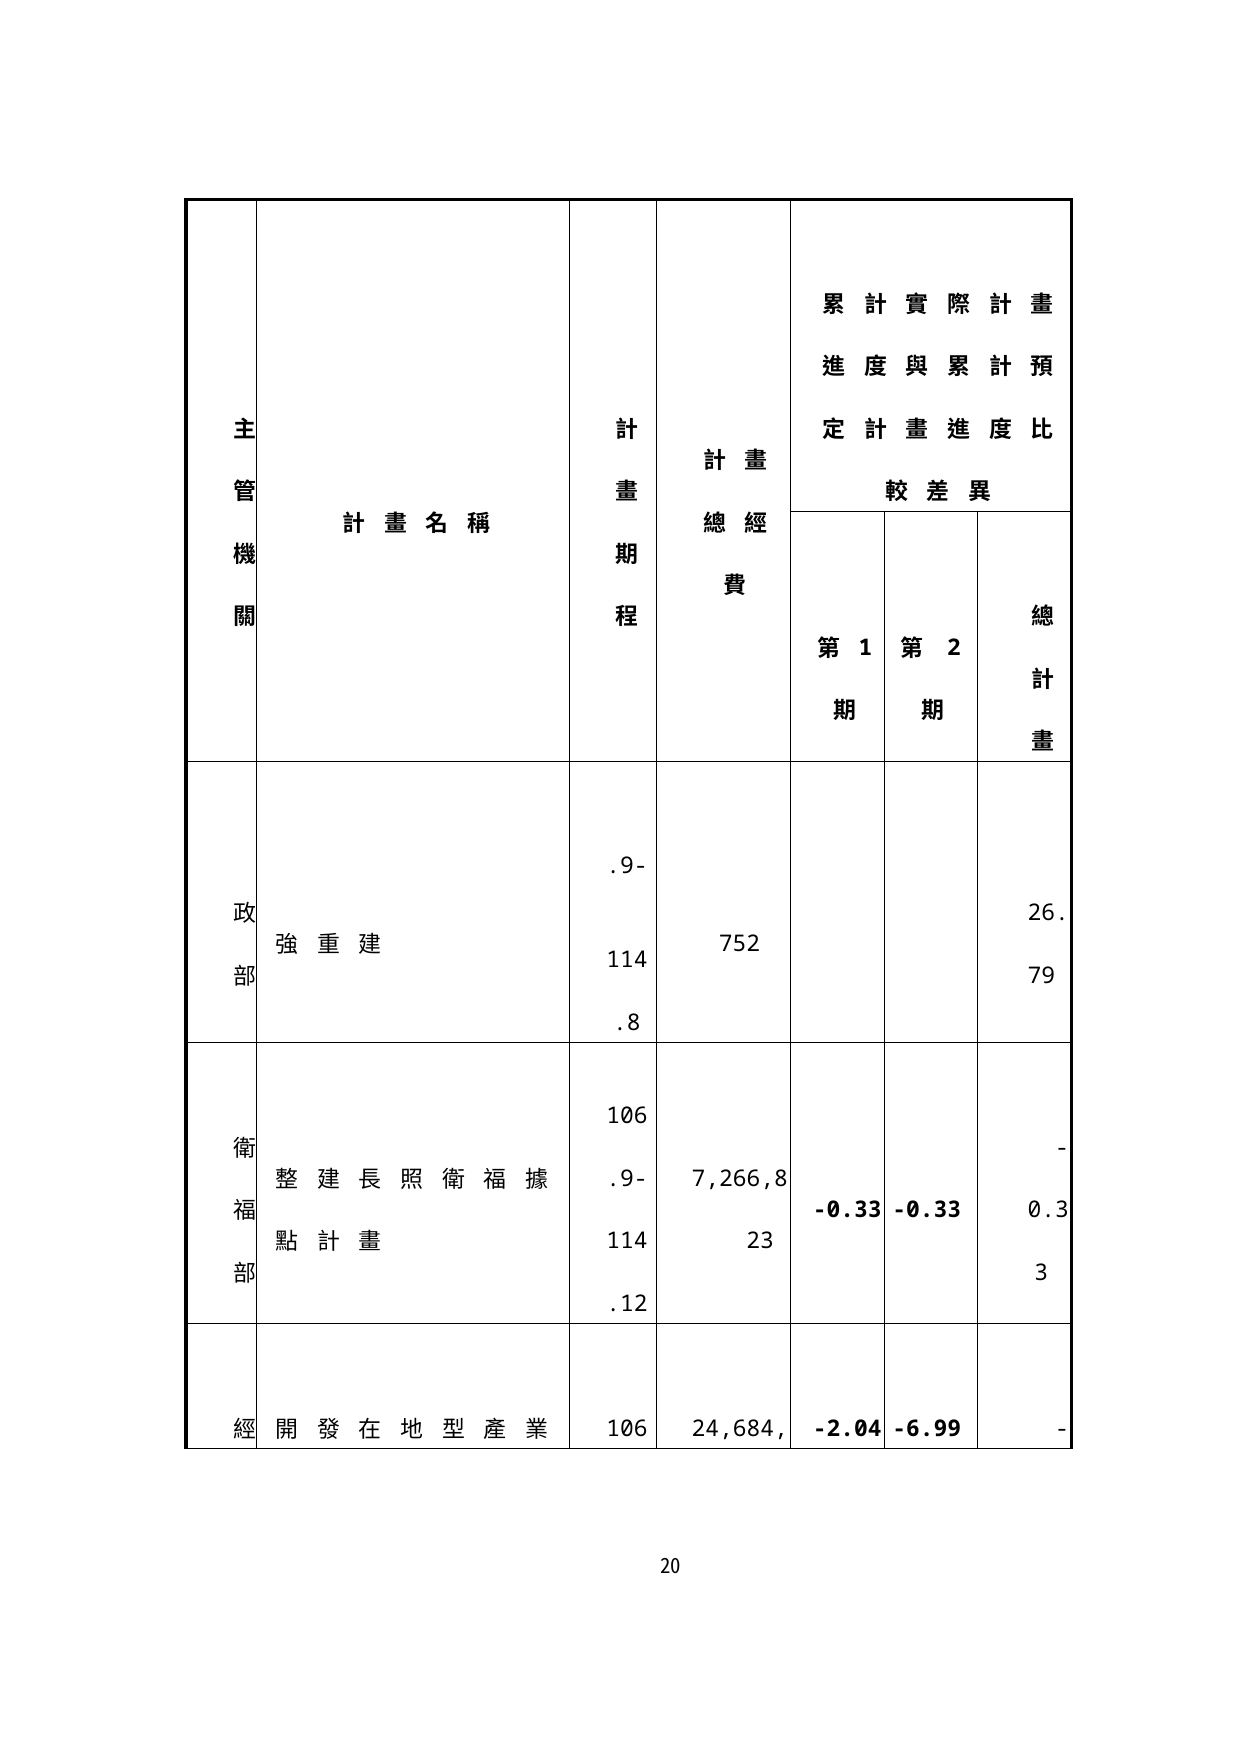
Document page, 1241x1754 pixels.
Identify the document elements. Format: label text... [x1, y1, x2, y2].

table_cell -0.33 [885, 1043, 977, 1323]
table_header 計畫名稱 [257, 201, 569, 761]
table_cell .9- 114.8 [570, 762, 656, 1042]
table_cell 752 [657, 762, 790, 1042]
table_cell [978, 1324, 1070, 1448]
table_cell 開發在地型產業 [257, 1324, 569, 1448]
table_cell 總計畫 [978, 512, 1070, 761]
table_cell 第2期 [885, 512, 977, 761]
table_header 累計實際計畫進度與累計預定計畫進度比較差異 [791, 201, 1070, 511]
table_cell -6.99 [885, 1324, 977, 1448]
table_cell -0.33 [978, 1043, 1070, 1323]
table_cell 第1期 [791, 512, 884, 761]
table_cell 政部 [188, 762, 256, 1042]
table_cell 衛福部 [188, 1043, 256, 1323]
table_cell 整建長照衛福據點計畫 [257, 1043, 569, 1323]
table_cell 106 [570, 1324, 656, 1448]
table_cell -0.33 [791, 1043, 884, 1323]
table_cell [885, 762, 977, 1042]
table_cell 7,266,823 [657, 1043, 790, 1323]
table_header 計畫 期程 [570, 201, 656, 761]
table_cell -26.79 [978, 762, 1070, 1042]
table_cell 經 [188, 1324, 256, 1448]
table_cell [791, 762, 884, 1042]
table_header 計畫總經費 [657, 201, 790, 761]
table_cell -2.04 [791, 1324, 884, 1448]
table_cell 24,684, [657, 1324, 790, 1448]
table_header 主管機關 [188, 201, 256, 761]
table_cell 106.9- 114.12 [570, 1043, 656, 1323]
table_cell 強重建 [257, 762, 569, 1042]
